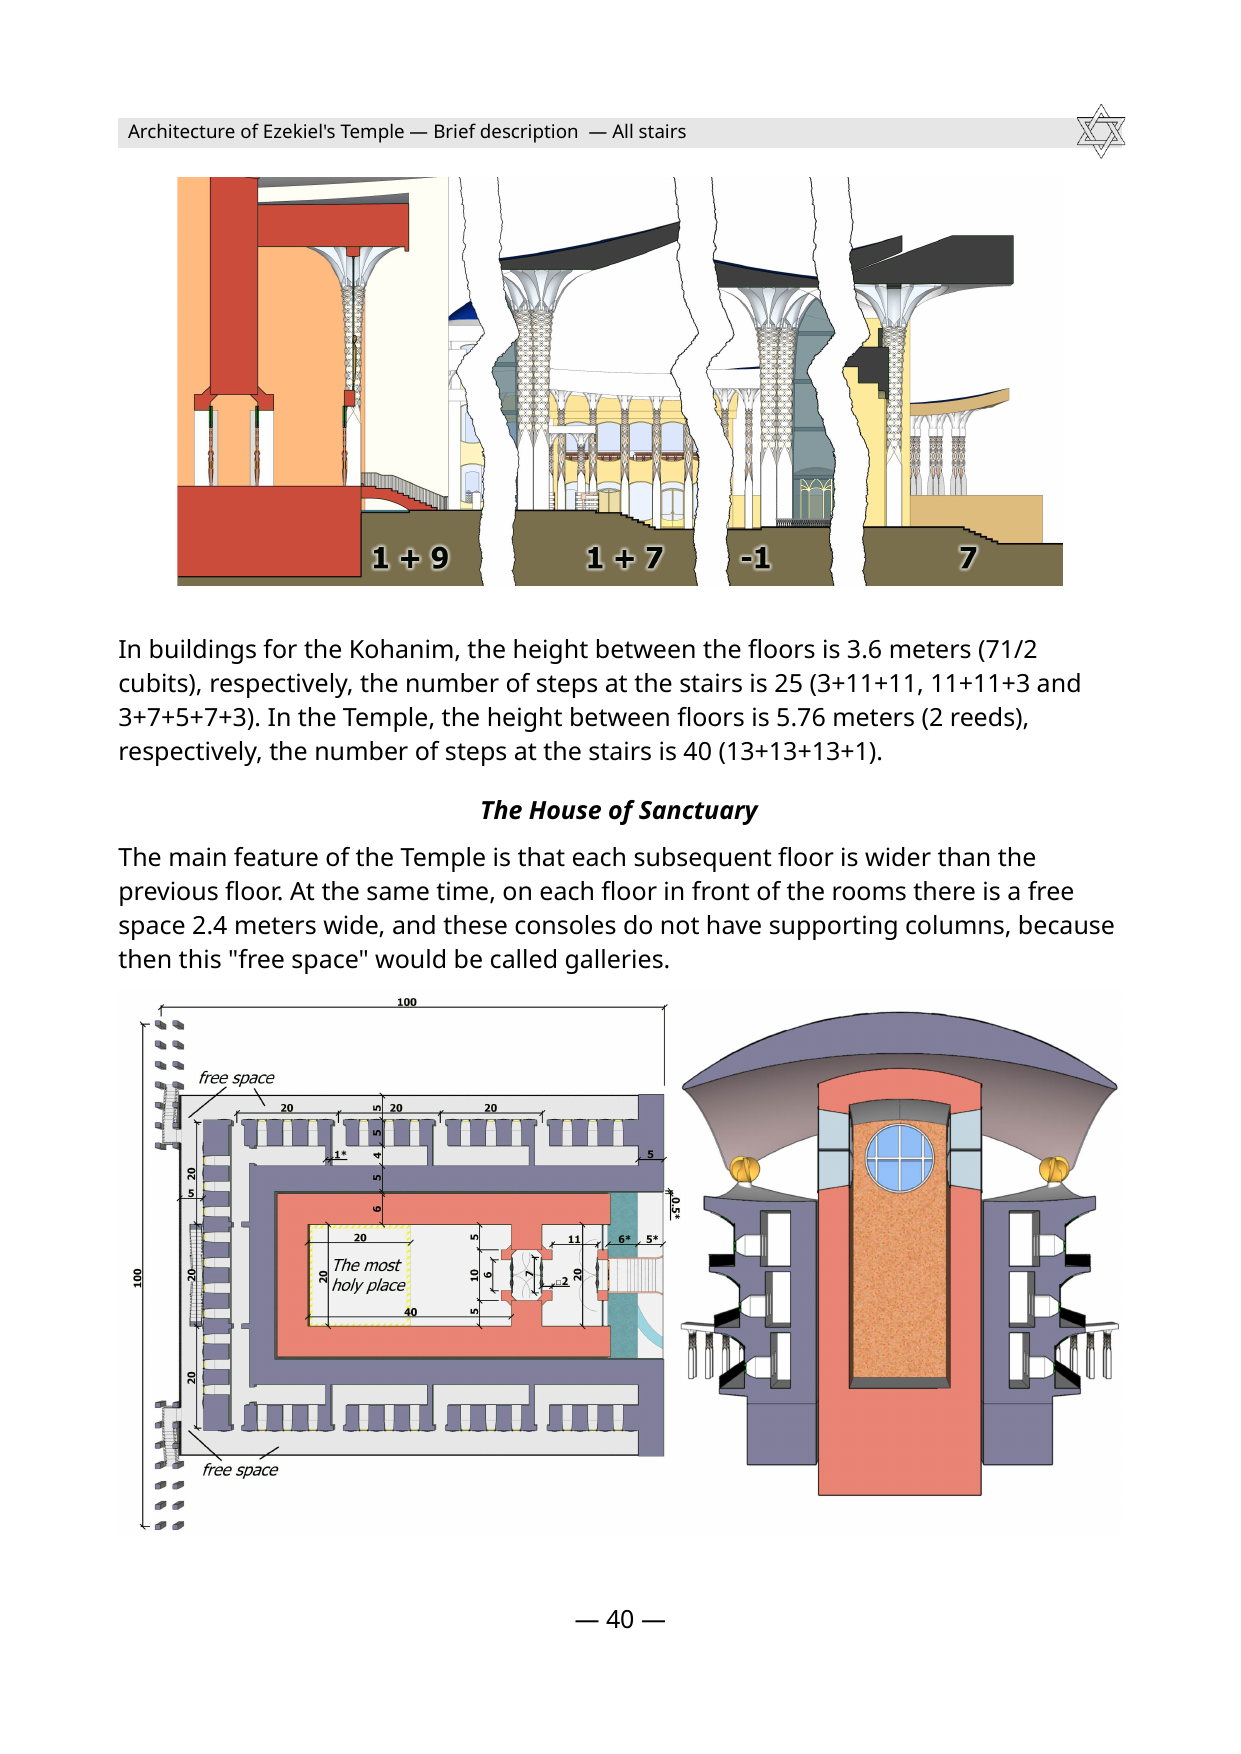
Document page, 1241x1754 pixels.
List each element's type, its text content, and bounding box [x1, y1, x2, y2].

text The main feature of the Temple is that each subsequent floor is wider than the previous floor. At the same time, on each floor in front of the rooms there is a free space 2.4 meters wide, and these consoles do not have supporting columns, because then this "free space" would be called galleries. [118, 839, 1122, 976]
picture [1077, 104, 1126, 159]
text In buildings for the Kohanim, the height between the floors is 3.6 meters (71/2 cubits), respectively, the number of steps at the stairs is 25 (3+11+11, 11+11+3 and 3+7+5+7+3). In the Temple, the height between floors is 5.76 meters (2 reeds), respectively, the number of steps at the stairs is 40 (13+13+13+1). [118, 632, 1122, 768]
picture [177, 177, 1063, 586]
picture [118, 988, 1123, 1535]
subtitle The House of Sanctuary [118, 793, 1122, 827]
